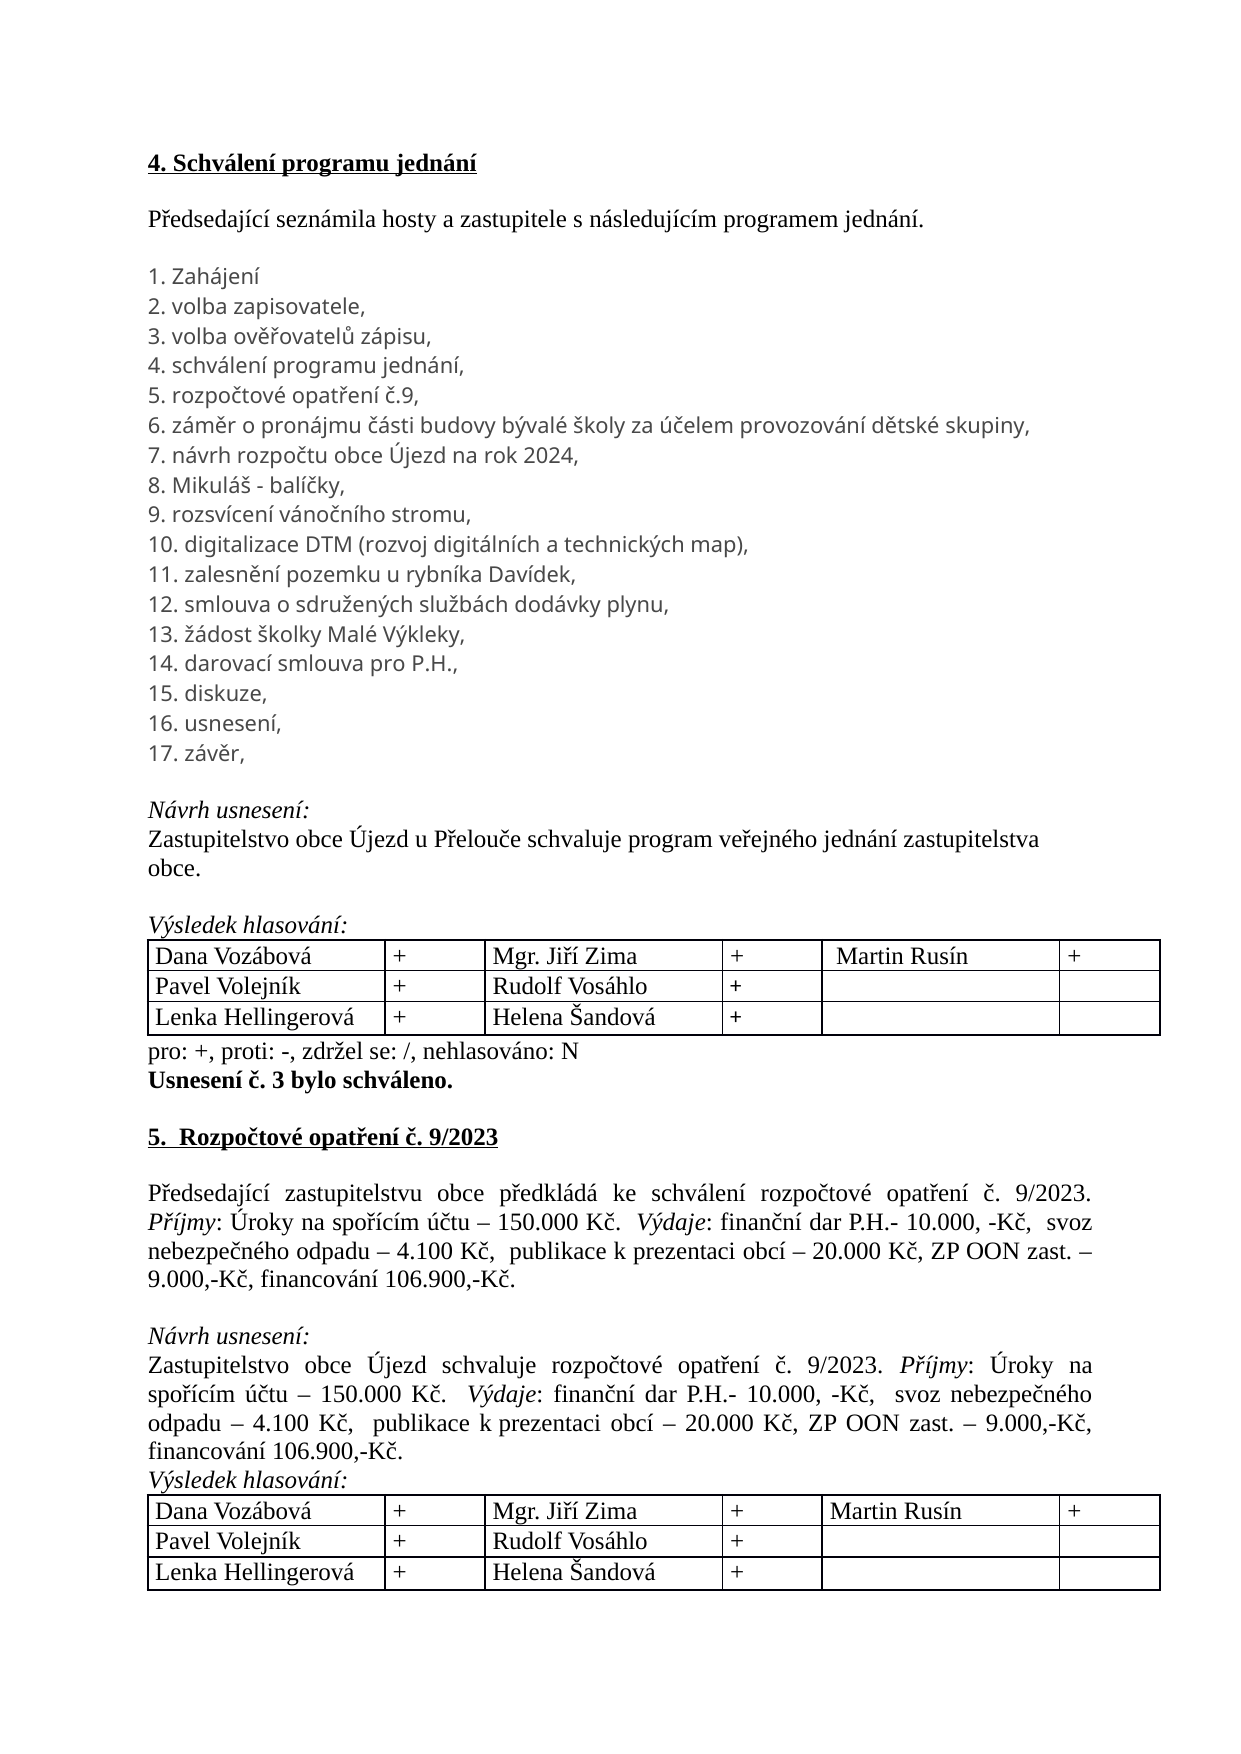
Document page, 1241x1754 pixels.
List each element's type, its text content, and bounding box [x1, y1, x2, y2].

table_header Martin Rusín [823, 941, 1059, 970]
text Usnesení č. 3 bylo schváleno. [148, 1065, 1093, 1093]
text 1. Zahájení [148, 261, 1093, 291]
table_cell + [386, 1526, 484, 1556]
table_cell + [386, 1558, 484, 1589]
text 2. volba zapisovatele, [148, 291, 1093, 321]
table_cell Pavel Volejník [149, 971, 384, 1001]
text 10. digitalizace DTM (rozvoj digitálních a technických map), [148, 529, 1093, 559]
table_cell Helena Šandová [486, 1558, 722, 1589]
table_cell + [386, 1002, 484, 1034]
text 3. volba ověřovatelů zápisu, [148, 321, 1093, 351]
table_header + [386, 941, 484, 970]
text Zastupitelstvo obce Újezd schvaluje rozpočtové opatření č. 9/2023. Příjmy: Úroky na spořícím účtu – 150.000 Kč. Výdaje: finanční dar P.H.- 10.000, -Kč, svoz nebezpečného odpadu – 4.100 Kč, publikace k prezentaci obcí – 20.000 Kč, ZP OON zast. – 9.000,-Kč, financování 106.900,-Kč. [148, 1350, 1093, 1465]
text Návrh usnesení: [148, 796, 1093, 824]
text 15. diskuze, [148, 678, 1093, 708]
text 14. darovací smlouva pro P.H., [148, 648, 1093, 678]
table_cell Lenka Hellingerová [149, 1002, 384, 1034]
text 9. rozsvícení vánočního stromu, [148, 499, 1093, 529]
table_cell Pavel Volejník [149, 1526, 384, 1556]
text 4. schválení programu jednání, [148, 351, 1093, 380]
table_header + [386, 1496, 484, 1525]
text 17. závěr, [148, 738, 1093, 768]
text Výsledek hlasování: [148, 1465, 1093, 1494]
table_cell [1060, 1002, 1159, 1034]
table_cell + [723, 1002, 821, 1034]
table_cell [823, 1002, 1059, 1034]
text 6. záměr o pronájmu části budovy bývalé školy za účelem provozování dětské skupiny, [148, 410, 1093, 440]
table_cell [1060, 971, 1159, 1001]
table_cell [823, 1526, 1059, 1556]
table_header + [723, 1496, 821, 1525]
table_header Dana Vozábová [149, 941, 384, 970]
table_cell Lenka Hellingerová [149, 1558, 384, 1589]
table_cell [1060, 1526, 1159, 1556]
table_header Martin Rusín [823, 1496, 1059, 1525]
table_header + [723, 941, 821, 970]
table_header Mgr. Jiří Zima [486, 941, 722, 970]
table_cell + [723, 971, 821, 1001]
table_cell + [386, 971, 484, 1001]
table_cell + [723, 1558, 821, 1589]
table_header + [1060, 941, 1159, 970]
text 5. rozpočtové opatření č.9, [148, 380, 1093, 410]
text 11. zalesnění pozemku u rybníka Davídek, [148, 559, 1093, 589]
text Předsedající seznámila hosty a zastupitele s následujícím programem jednání. [148, 204, 1093, 233]
table_header Mgr. Jiří Zima [486, 1496, 722, 1525]
text 7. návrh rozpočtu obce Újezd na rok 2024, [148, 440, 1093, 470]
text 5. Rozpočtové opatření č. 9/2023 [148, 1122, 1093, 1150]
table_cell Rudolf Vosáhlo [486, 971, 722, 1001]
text 4. Schválení programu jednání [148, 148, 1093, 176]
table_cell + [723, 1526, 821, 1556]
table_cell Helena Šandová [486, 1002, 722, 1034]
text 13. žádost školky Malé Výkleky, [148, 619, 1093, 648]
text Návrh usnesení: [148, 1321, 1093, 1350]
table_cell [1060, 1558, 1159, 1589]
table_header + [1060, 1496, 1159, 1525]
text 8. Mikuláš - balíčky, [148, 470, 1093, 499]
text Předsedající zastupitelstvu obce předkládá ke schválení rozpočtové opatření č. 9/2023. Příjmy: Úroky na spořícím účtu – 150.000 Kč. Výdaje: finanční dar P.H.- 10.000, -Kč, svoz nebezpečného odpadu – 4.100 Kč, publikace k prezentaci obcí – 20.000 Kč, ZP OON zast. – 9.000,-Kč, financování 106.900,-Kč. [148, 1178, 1093, 1293]
table_cell [823, 971, 1059, 1001]
text 12. smlouva o sdružených službách dodávky plynu, [148, 589, 1093, 619]
text pro: +, proti: -, zdržel se: /, nehlasováno: N [148, 1036, 1093, 1065]
table_cell Rudolf Vosáhlo [486, 1526, 722, 1556]
text Výsledek hlasování: [148, 910, 1093, 939]
table_header Dana Vozábová [149, 1496, 384, 1525]
text Zastupitelstvo obce Újezd u Přelouče schvaluje program veřejného jednání zastupitelstva obce. [148, 824, 1093, 882]
table_cell [823, 1558, 1059, 1589]
text 16. usnesení, [148, 708, 1093, 738]
